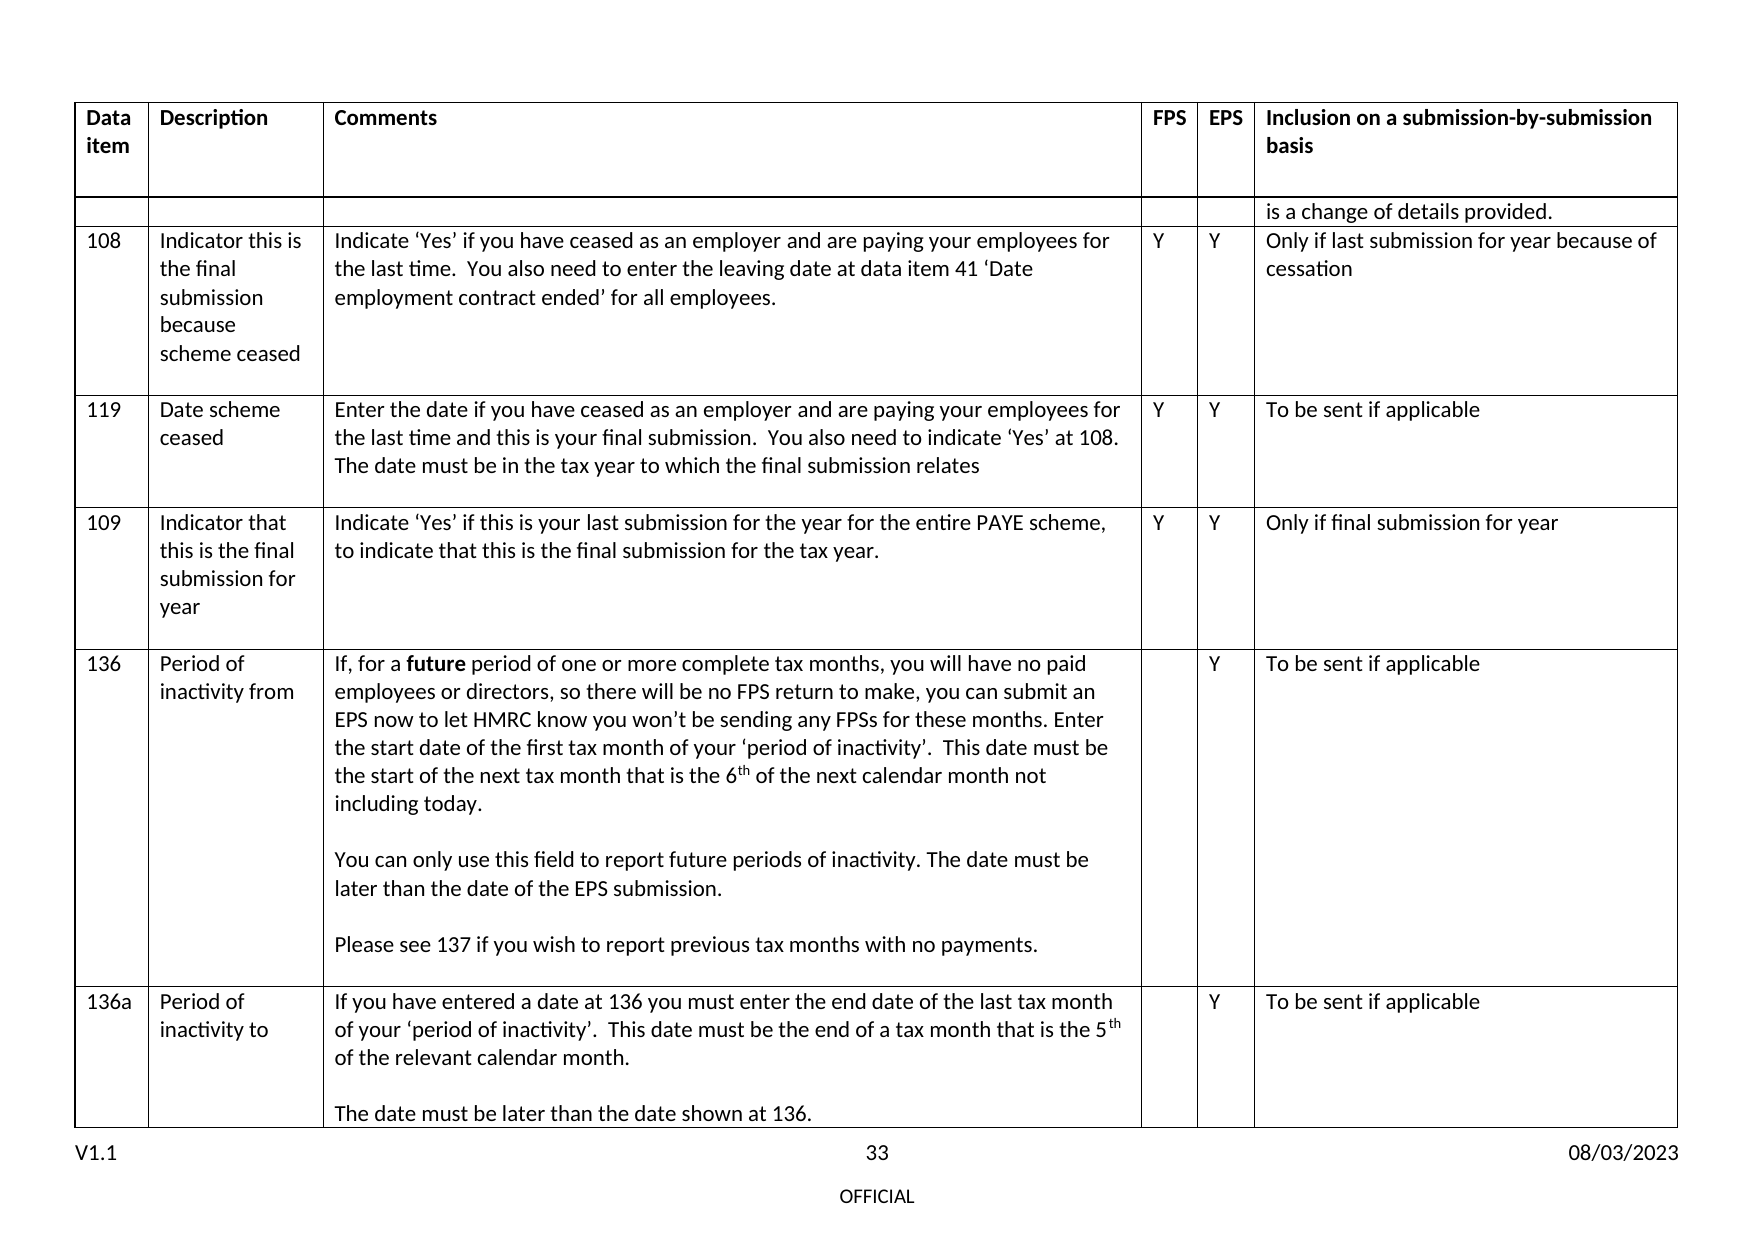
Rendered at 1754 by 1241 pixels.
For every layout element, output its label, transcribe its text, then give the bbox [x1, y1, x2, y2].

table_cell Y [1142, 227, 1197, 395]
table_cell [1142, 198, 1197, 226]
table_cell To be sent if applicable [1255, 987, 1677, 1127]
table_cell [324, 198, 1141, 226]
table_cell [149, 198, 323, 226]
table_cell Enter the date if you have ceased as an employer and are paying your employees for the last time and this is your final submission. You also need to indicate ‘Yes’ at 108. The date must be in the tax year to which the final submission relates [324, 396, 1141, 507]
table_header Description [149, 103, 323, 196]
table_cell Y [1142, 508, 1197, 648]
table_cell Y [1198, 650, 1254, 986]
table_cell [76, 198, 148, 226]
table_cell is a change of details provided. [1255, 198, 1677, 226]
table_cell To be sent if applicable [1255, 650, 1677, 986]
table_cell Period of inactivity to [149, 987, 323, 1127]
table_cell Y [1142, 396, 1197, 507]
table_cell Period of inactivity from [149, 650, 323, 986]
table_cell 109 [76, 508, 148, 648]
table_cell Indicator that this is the final submission for year [149, 508, 323, 648]
table_cell Date scheme ceased [149, 396, 323, 507]
table_cell 119 [76, 396, 148, 507]
table_cell Indicate ‘Yes’ if you have ceased as an employer and are paying your employees for the last time. You also need to enter the leaving date at data item 41 ‘Date employment contract ended’ for all employees. [324, 227, 1141, 395]
table_cell [1142, 650, 1197, 986]
table_cell Only if last submission for year because of cessation [1255, 227, 1677, 395]
table_cell 108 [76, 227, 148, 395]
table_cell If, for a future period of one or more complete tax months, you will have no paid employees or directors, so there will be no FPS return to make, you can submit an EPS now to let HMRC know you won’t be sending any FPSs for these months. Enter the start date of the first tax month of your ‘period of inactivity’. This date must be the start of the next tax month that is the 6th of the next calendar month not including today. You can only use this field to report future periods of inactivity. The date must be later than the date of the EPS submission. Please see 137 if you wish to report previous tax months with no payments. [324, 650, 1141, 986]
table_cell [1142, 987, 1197, 1127]
table_header Comments [324, 103, 1141, 196]
table_header EPS [1198, 103, 1254, 196]
table_cell 136a [76, 987, 148, 1127]
table_cell Indicator this is the final submission because scheme ceased [149, 227, 323, 395]
table_cell Y [1198, 227, 1254, 395]
table_cell Y [1198, 396, 1254, 507]
table_cell Y [1198, 508, 1254, 648]
table_cell If you have entered a date at 136 you must enter the end date of the last tax month of your ‘period of inactivity’. This date must be the end of a tax month that is the 5th of the relevant calendar month. The date must be later than the date shown at 136. [324, 987, 1141, 1127]
table_cell To be sent if applicable [1255, 396, 1677, 507]
table_header Data item [76, 103, 148, 196]
table_header Inclusion on a submission-by-submission basis [1255, 103, 1677, 196]
table_cell Y [1198, 987, 1254, 1127]
table_cell Indicate ‘Yes’ if this is your last submission for the year for the entire PAYE scheme, to indicate that this is the final submission for the tax year. [324, 508, 1141, 648]
table_cell Only if final submission for year [1255, 508, 1677, 648]
table_header FPS [1142, 103, 1197, 196]
table_cell 136 [76, 650, 148, 986]
table_cell [1198, 198, 1254, 226]
